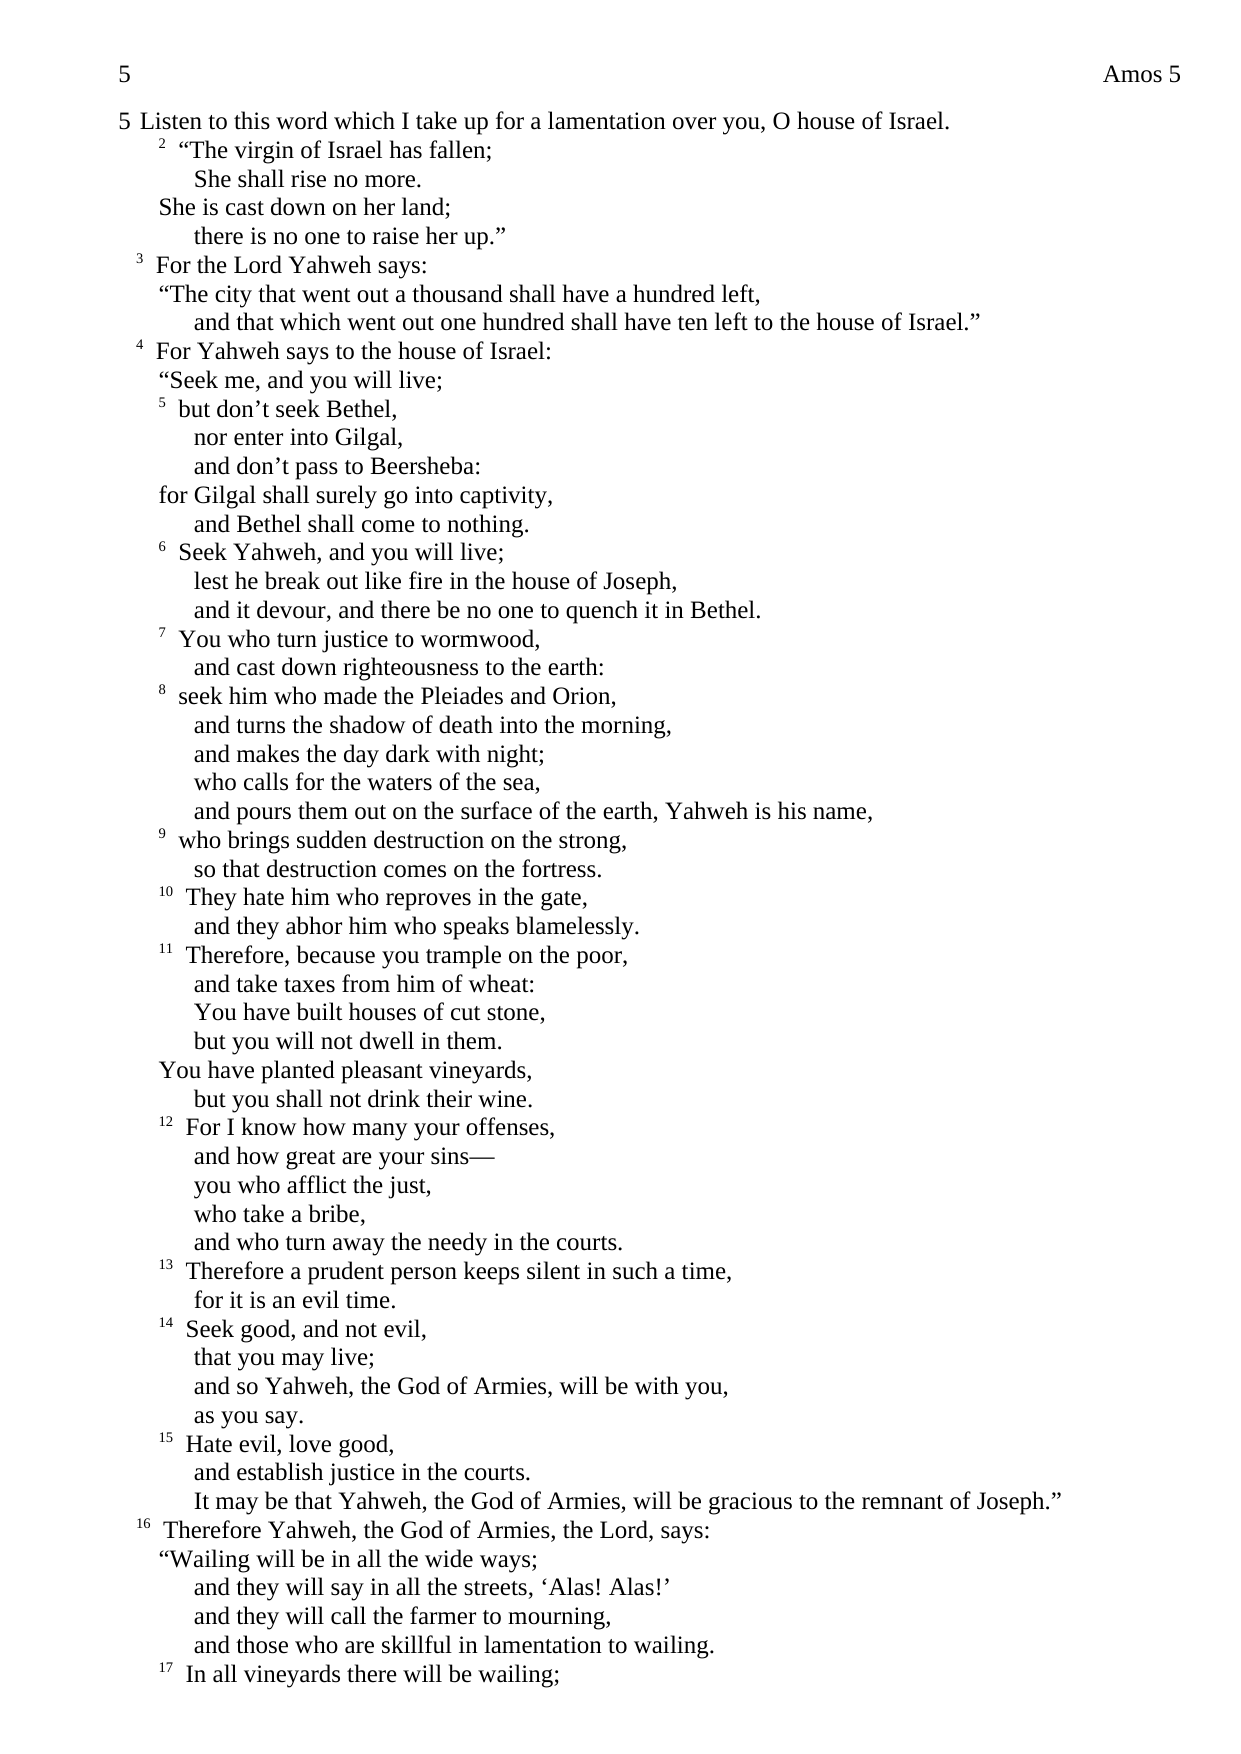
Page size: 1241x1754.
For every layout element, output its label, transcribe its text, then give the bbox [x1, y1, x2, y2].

text for it is an evil time. [194, 1285, 1181, 1314]
text She is cast down on her land; [158, 192, 1181, 221]
text and they abhor him who speaks blamelessly. [194, 911, 1181, 940]
text and they will say in all the streets, ‘Alas! Alas!’ [194, 1572, 1181, 1601]
text She shall rise no more. [194, 164, 1181, 192]
text and take taxes from him of wheat: [194, 969, 1181, 997]
text “The city that went out a thousand shall have a hundred left, [158, 279, 1181, 307]
text 8 seek him who made the Pleiades and Orion, [158, 681, 1181, 710]
text 14 Seek good, and not evil, [158, 1314, 1181, 1342]
text that you may live; [194, 1342, 1181, 1371]
text You have built houses of cut stone, [194, 997, 1181, 1026]
text lest he break out like fire in the house of Joseph, [194, 566, 1181, 595]
text and pours them out on the surface of the earth, Yahweh is his name, [194, 796, 1181, 825]
text and makes the day dark with night; [194, 739, 1181, 767]
text 11 Therefore, because you trample on the poor, [158, 940, 1181, 969]
text and cast down righteousness to the earth: [194, 652, 1181, 681]
text so that destruction comes on the fortress. [194, 854, 1181, 882]
text “Wailing will be in all the wide ways; [158, 1544, 1181, 1572]
text and so Yahweh, the God of Armies, will be with you, [194, 1371, 1181, 1400]
text as you say. [194, 1400, 1181, 1429]
text 2 “The virgin of Israel has fallen; [158, 135, 1181, 164]
text and those who are skillful in lamentation to wailing. [194, 1630, 1181, 1659]
text and establish justice in the courts. [194, 1457, 1181, 1486]
text nor enter into Gilgal, [194, 422, 1181, 451]
text and how great are your sins— [194, 1141, 1181, 1170]
text 15 Hate evil, love good, [158, 1429, 1181, 1457]
text and who turn away the needy in the courts. [194, 1227, 1181, 1256]
text for Gilgal shall surely go into captivity, [158, 480, 1181, 509]
text and that which went out one hundred shall have ten left to the house of Israel.” [194, 307, 1181, 336]
text and it devour, and there be no one to quench it in Bethel. [194, 595, 1181, 624]
text and Bethel shall come to nothing. [194, 509, 1181, 537]
text 3 For the Lord Yahweh says: [118, 250, 1181, 279]
text 13 Therefore a prudent person keeps silent in such a time, [158, 1256, 1181, 1285]
text you who afflict the just, [194, 1170, 1181, 1199]
text 10 They hate him who reproves in the gate, [158, 882, 1181, 911]
text “Seek me, and you will live; [158, 365, 1181, 394]
text 16 Therefore Yahweh, the God of Armies, the Lord, says: [118, 1515, 1181, 1544]
text and don’t pass to Beersheba: [194, 451, 1181, 480]
text 5 but don’t seek Bethel, [158, 394, 1181, 422]
text 6 Seek Yahweh, and you will live; [158, 537, 1181, 566]
text but you shall not drink their wine. [194, 1084, 1181, 1112]
text 9 who brings sudden destruction on the strong, [158, 825, 1181, 854]
text It may be that Yahweh, the God of Armies, will be gracious to the remnant of Joseph.” [194, 1486, 1181, 1515]
text 12 For I know how many your offenses, [158, 1112, 1181, 1141]
text 4 For Yahweh says to the house of Israel: [118, 336, 1181, 365]
text who calls for the waters of the sea, [194, 767, 1181, 796]
text who take a bribe, [194, 1199, 1181, 1227]
text 5Listen to this word which I take up for a lamentation over you, O house of Israel. [118, 106, 1181, 135]
text You have planted pleasant vineyards, [158, 1055, 1181, 1084]
text and they will call the farmer to mourning, [194, 1601, 1181, 1630]
text 17 In all vineyards there will be wailing; [158, 1659, 1181, 1687]
text there is no one to raise her up.” [194, 221, 1181, 250]
text and turns the shadow of death into the morning, [194, 710, 1181, 739]
text but you will not dwell in them. [194, 1026, 1181, 1055]
text 7 You who turn justice to wormwood, [158, 624, 1181, 652]
